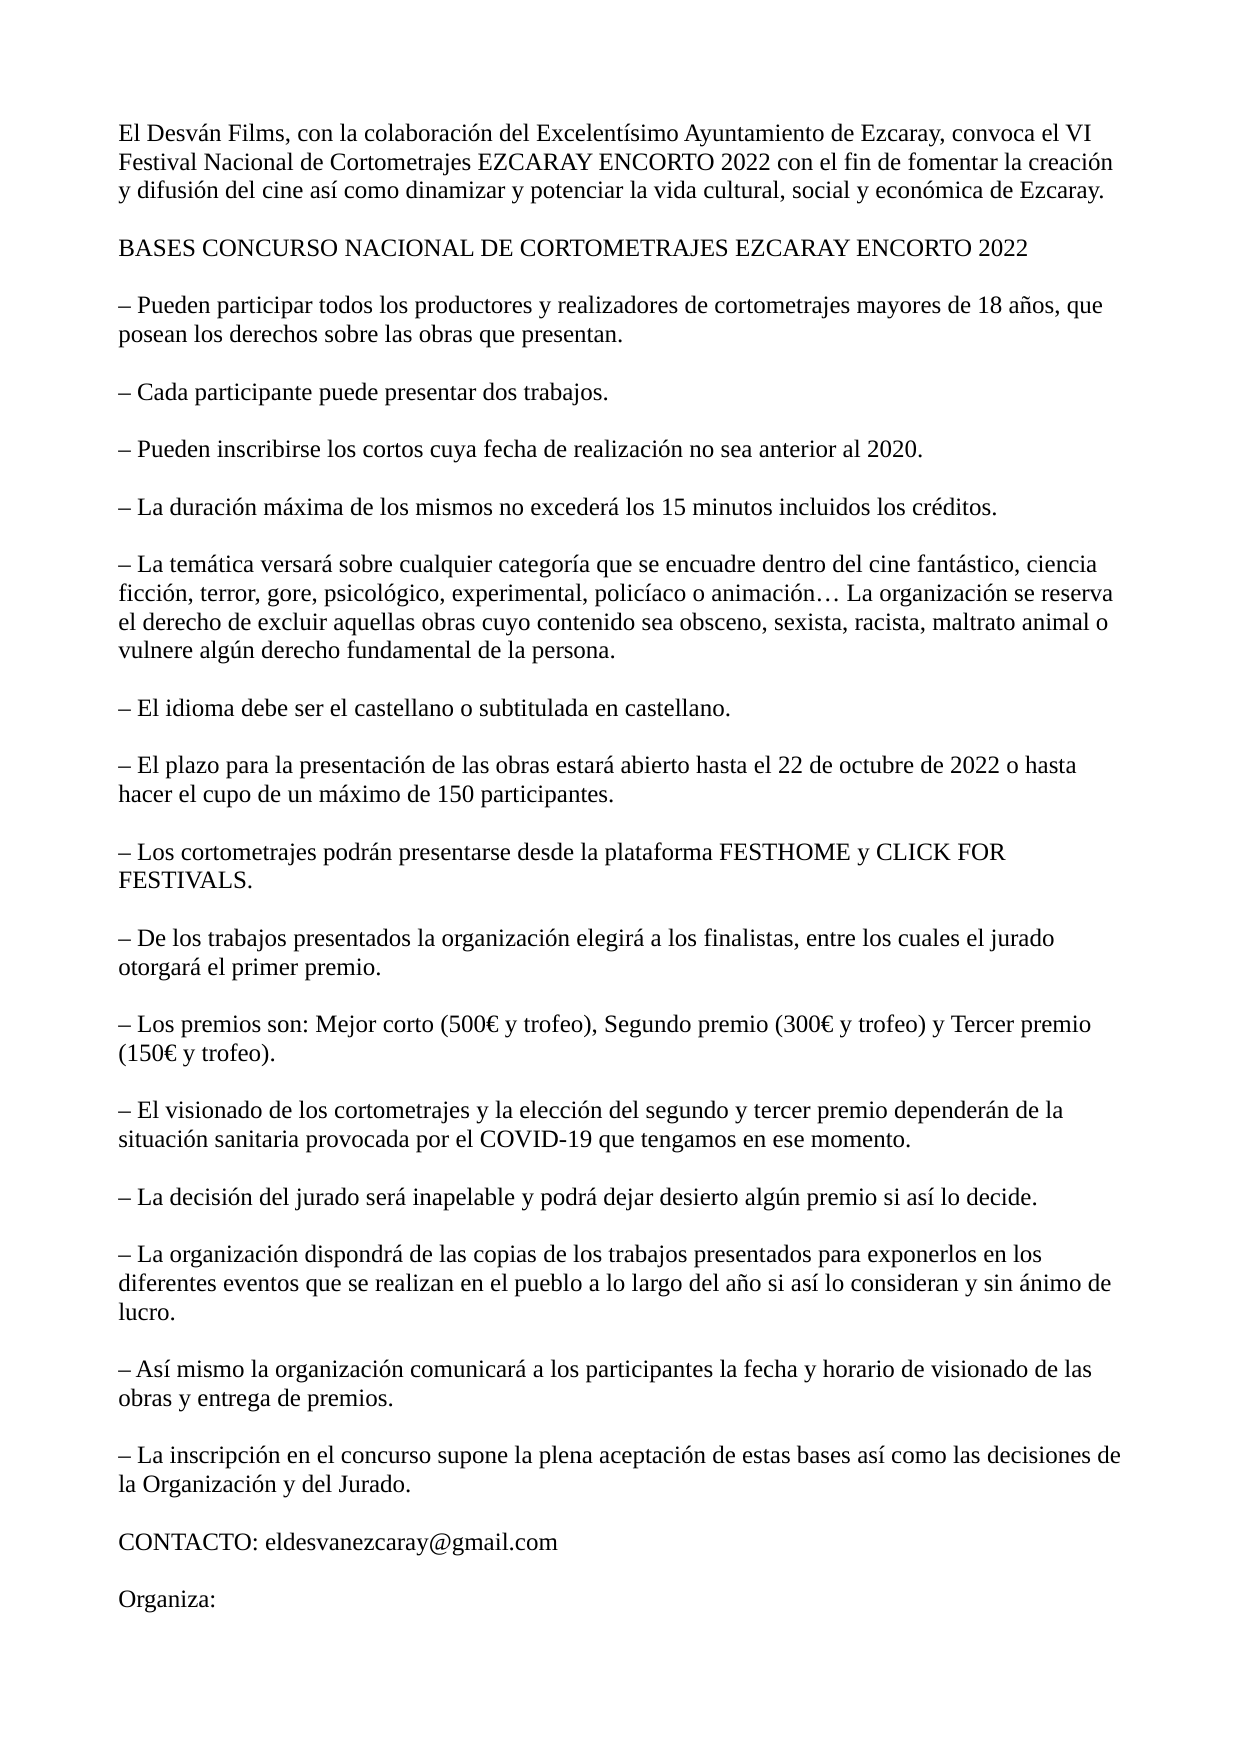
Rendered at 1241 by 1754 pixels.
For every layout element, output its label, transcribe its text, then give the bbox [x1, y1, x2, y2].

text – La inscripción en el concurso supone la plena aceptación de estas bases así como las decisiones de la Organización y del Jurado. [118, 1441, 1122, 1498]
text – Pueden inscribirse los cortos cuya fecha de realización no sea anterior al 2020. [118, 434, 1122, 463]
text – Cada participante puede presentar dos trabajos. [118, 377, 1122, 406]
text – Pueden participar todos los productores y realizadores de cortometrajes mayores de 18 años, que posean los derechos sobre las obras que presentan. [118, 291, 1122, 348]
text – La duración máxima de los mismos no excederá los 15 minutos incluidos los créditos. [118, 492, 1122, 521]
text – La organización dispondrá de las copias de los trabajos presentados para exponerlos en los diferentes eventos que se realizan en el pueblo a lo largo del año si así lo consideran y sin ánimo de lucro. [118, 1239, 1122, 1326]
text El Desván Films, con la colaboración del Excelentísimo Ayuntamiento de Ezcaray, convoca el VI Festival Nacional de Cortometrajes EZCARAY ENCORTO 2022 con el fin de fomentar la creación y difusión del cine así como dinamizar y potenciar la vida cultural, social y económica de Ezcaray. [118, 118, 1122, 204]
text CONTACTO: eldesvanezcaray@gmail.com [118, 1527, 1122, 1556]
text – El idioma debe ser el castellano o subtitulada en castellano. [118, 693, 1122, 722]
text – Así mismo la organización comunicará a los participantes la fecha y horario de visionado de las obras y entrega de premios. [118, 1354, 1122, 1412]
text – Los premios son: Mejor corto (500€ y trofeo), Segundo premio (300€ y trofeo) y Tercer premio (150€ y trofeo). [118, 1009, 1122, 1067]
text – La decisión del jurado será inapelable y podrá dejar desierto algún premio si así lo decide. [118, 1182, 1122, 1211]
text – El plazo para la presentación de las obras estará abierto hasta el 22 de octubre de 2022 o hasta hacer el cupo de un máximo de 150 participantes. [118, 751, 1122, 808]
text – Los cortometrajes podrán presentarse desde la plataforma FESTHOME y CLICK FOR FESTIVALS. [118, 837, 1122, 894]
text – El visionado de los cortometrajes y la elección del segundo y tercer premio dependerán de la situación sanitaria provocada por el COVID-19 que tengamos en ese momento. [118, 1096, 1122, 1153]
text BASES CONCURSO NACIONAL DE CORTOMETRAJES EZCARAY ENCORTO 2022 [118, 233, 1122, 262]
text – La temática versará sobre cualquier categoría que se encuadre dentro del cine fantástico, ciencia ficción, terror, gore, psicológico, experimental, policíaco o animación… La organización se reserva el derecho de excluir aquellas obras cuyo contenido sea obsceno, sexista, racista, maltrato animal o vulnere algún derecho fundamental de la persona. [118, 549, 1122, 664]
text – De los trabajos presentados la organización elegirá a los finalistas, entre los cuales el jurado otorgará el primer premio. [118, 923, 1122, 981]
text Organiza: [118, 1584, 1122, 1613]
